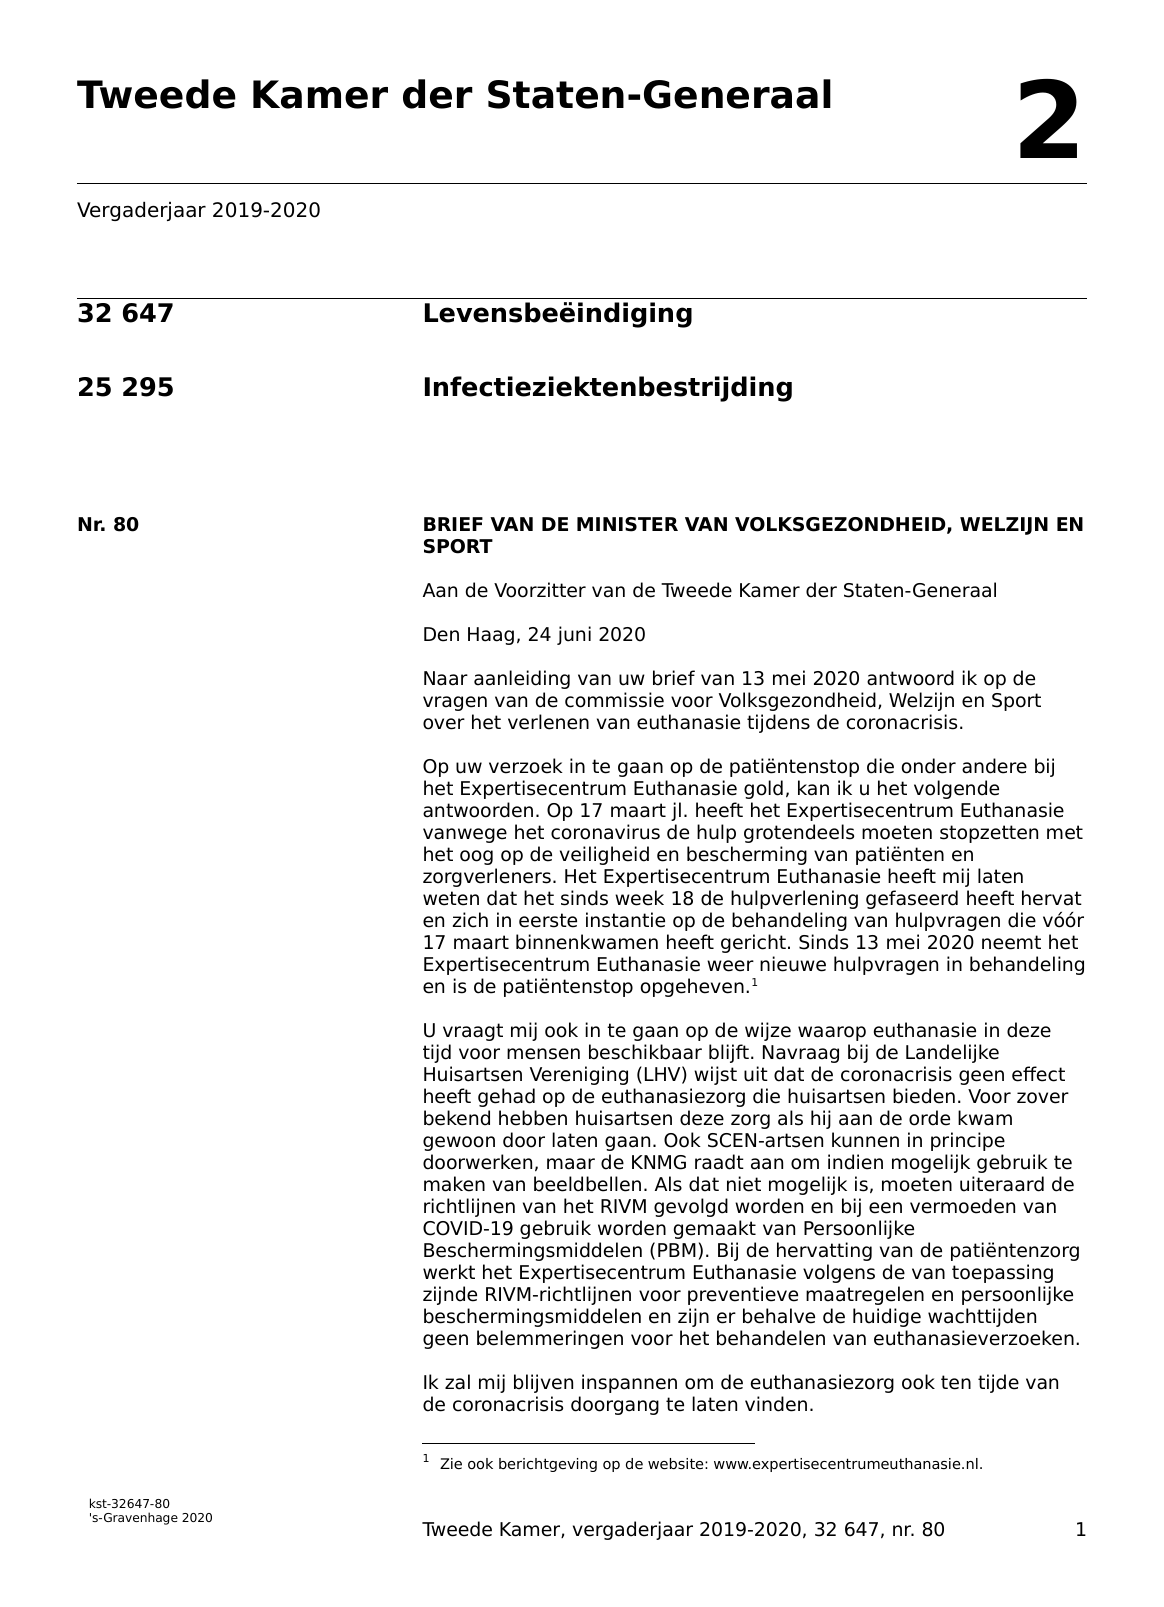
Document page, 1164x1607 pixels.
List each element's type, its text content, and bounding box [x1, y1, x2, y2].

text Naar aanleiding van uw brief van 13 mei 2020 antwoord ik op de vragen van de commissie voor Volksgezondheid, Welzijn en Sport over het verlenen van euthanasie tijdens de coronacrisis. [422, 668, 1087, 734]
table_header Tweede Kamer der Staten-Generaal [77, 59, 886, 183]
table_header 2 [886, 59, 1087, 183]
text Ik zal mij blijven inspannen om de euthanasiezorg ook ten tijde van de coronacrisis doorgang te laten vinden. [422, 1372, 1087, 1416]
text Aan de Voorzitter van de Tweede Kamer der Staten-Generaal [422, 580, 1087, 602]
text Op uw verzoek in te gaan op de patiëntenstop die onder andere bij het Expertisecentrum Euthanasie gold, kan ik u het volgende antwoorden. Op 17 maart jl. heeft het Expertisecentrum Euthanasie vanwege het coronavirus de hulp grotendeels moeten stopzetten met het oog op de veiligheid en bescherming van patiënten en zorgverleners. Het Expertisecentrum Euthanasie heeft mij laten weten dat het sinds week 18 de hulpverlening gefaseerd heeft hervat en zich in eerste instantie op de behandeling van hulpvragen die vóór 17 maart binnenkwamen heeft gericht. Sinds 13 mei 2020 neemt het Expertisecentrum Euthanasie weer nieuwe hulpvragen in behandeling en is de patiëntenstop opgeheven. [422, 756, 1087, 998]
text U vraagt mij ook in te gaan op de wijze waarop euthanasie in deze tijd voor mensen beschikbaar blijft. Navraag bij de Landelijke Huisartsen Vereniging (LHV) wijst uit dat de coronacrisis geen effect heeft gehad op de euthanasiezorg die huisartsen bieden. Voor zover bekend hebben huisartsen deze zorg als hij aan de orde kwam gewoon door laten gaan. Ook SCEN-artsen kunnen in principe doorwerken, maar de KNMG raadt aan om indien mogelijk gebruik te maken van beeldbellen. Als dat niet mogelijk is, moeten uiteraard de richtlijnen van het RIVM gevolgd worden en bij een vermoeden van COVID-19 gebruik worden gemaakt van Persoonlijke Beschermingsmiddelen (PBM). Bij de hervatting van de patiëntenzorg werkt het Expertisecentrum Euthanasie volgens de van toepassing zijnde RIVM-richtlijnen voor preventieve maatregelen en persoonlijke beschermingsmiddelen en zijn er behalve de huidige wachttijden geen belemmeringen voor het behandelen van euthanasieverzoeken. [422, 1020, 1087, 1350]
table_cell Vergaderjaar 2019-2020 [77, 184, 1087, 298]
subtitle Nr. 80 BRIEF VAN DE MINISTER VAN VOLKSGEZONDHEID, WELZIJN EN SPORT [77, 514, 1087, 558]
subtitle 25 295 Infectieziektenbestrijding [77, 373, 1087, 403]
subtitle 32 647 Levensbeëindiging [77, 299, 1087, 329]
text kst-32647-80 [88, 1497, 323, 1511]
text Zie ook berichtgeving op de website: www.expertisecentrumeuthanasie.nl. [422, 1452, 1087, 1474]
text Den Haag, 24 juni 2020 [422, 624, 1087, 646]
text 's-Gravenhage 2020 [88, 1511, 323, 1525]
